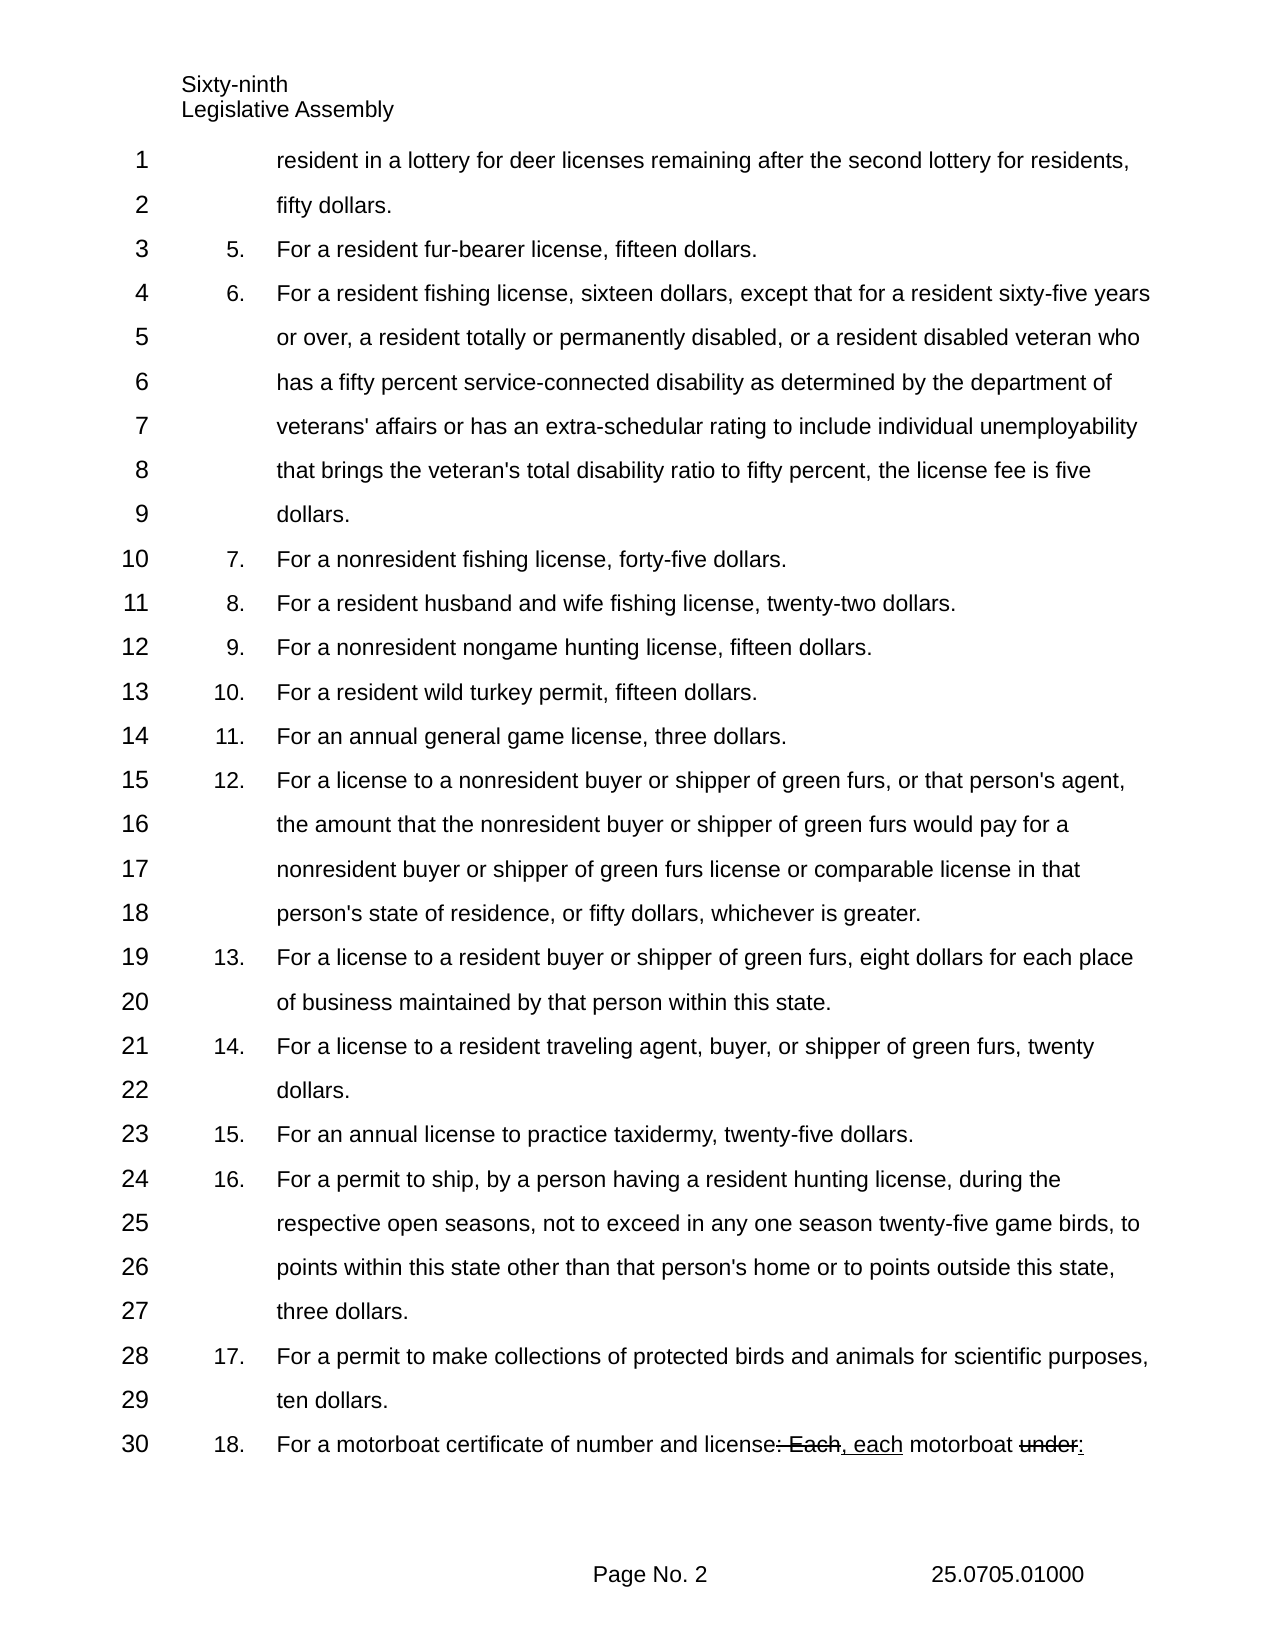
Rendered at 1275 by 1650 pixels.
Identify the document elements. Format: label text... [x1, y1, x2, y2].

text 18. For a motorboat certificate of number and license: Each, each motorboat under: [181, 1417, 1154, 1461]
text 12. For a license to a nonresident buyer or shipper of green furs, or that person's agent, the amount that the nonresident buyer or shipper of green furs would pay for a nonresident buyer or shipper of green furs license or comparable license in that person's state of residence, or fifty dollars, whichever is greater. [181, 753, 1154, 930]
text 13. For a license to a resident buyer or shipper of green furs, eight dollars for each place of business maintained by that person within this state. [181, 930, 1154, 1019]
text 10. For a resident wild turkey permit, fifteen dollars. [181, 664, 1154, 709]
text 15. For an annual license to practice taxidermy, twenty‑five dollars. [181, 1107, 1154, 1152]
text 14. For a license to a resident traveling agent, buyer, or shipper of green furs, twenty dollars. [181, 1019, 1154, 1107]
text resident in a lottery for deer licenses remaining after the second lottery for residents, fifty dollars. [181, 133, 1154, 222]
text 8. For a resident husband and wife fishing license, twenty‑two dollars. [181, 576, 1154, 620]
text 5. For a resident fur‑bearer license, fifteen dollars. [181, 222, 1154, 266]
text 17. For a permit to make collections of protected birds and animals for scientific purposes, ten dollars. [181, 1329, 1154, 1417]
text 6. For a resident fishing license, sixteen dollars, except that for a resident sixty‑five years or over, a resident totally or permanently disabled, or a resident disabled veteran who has a fifty percent service-connected disability as determined by the department of veterans' affairs or has an extra-schedular rating to include individual unemployability that brings the veteran's total disability ratio to fifty percent, the license fee is five dollars. [181, 266, 1154, 532]
text 9. For a nonresident nongame hunting license, fifteen dollars. [181, 620, 1154, 664]
text 7. For a nonresident fishing license, forty‑five dollars. [181, 532, 1154, 576]
text 11. For an annual general game license, three dollars. [181, 709, 1154, 753]
text 16. For a permit to ship, by a person having a resident hunting license, during the respective open seasons, not to exceed in any one season twenty‑five game birds, to points within this state other than that person's home or to points outside this state, three dollars. [181, 1152, 1154, 1329]
